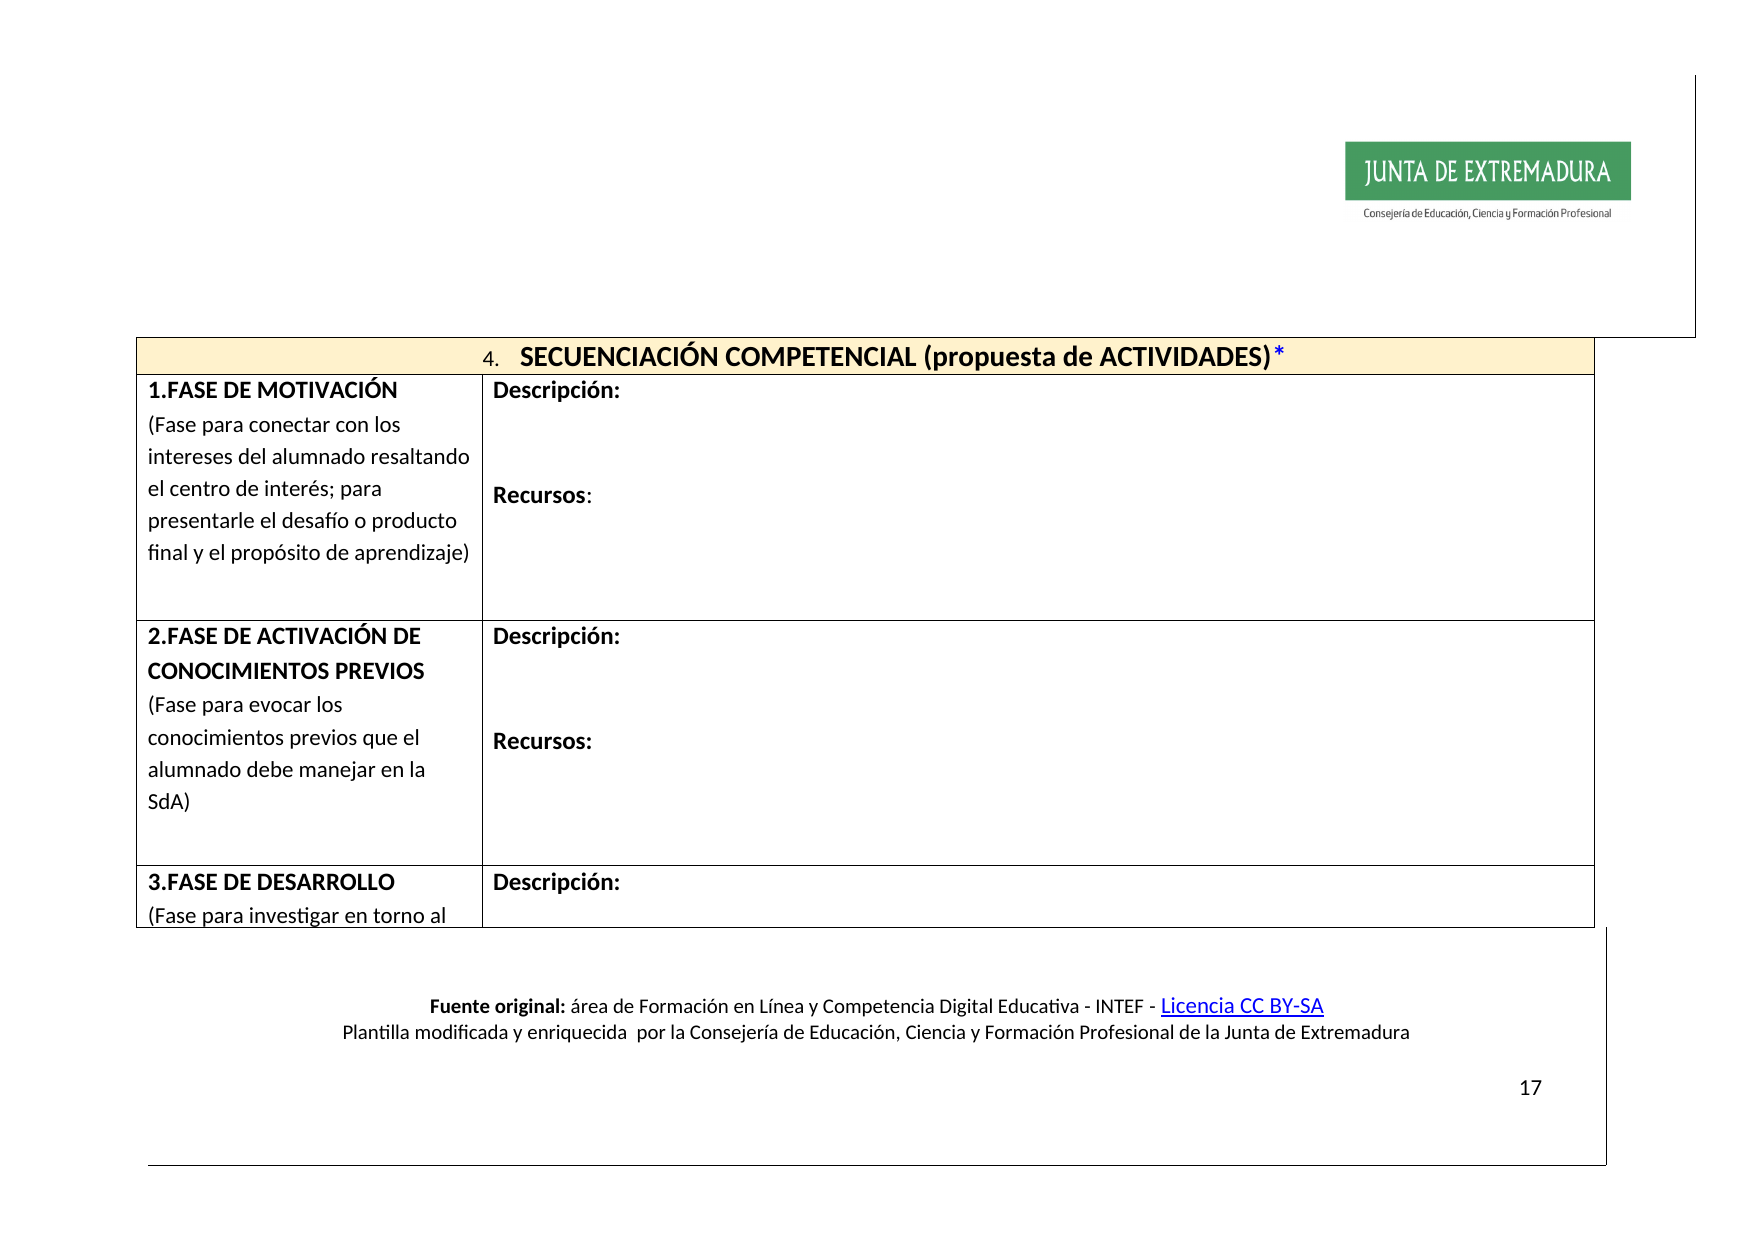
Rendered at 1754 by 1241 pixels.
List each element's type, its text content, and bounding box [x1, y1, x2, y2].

table_cell 1.FASE DE MOTIVACIÓN (Fase para conectar con los intereses del alumnado resaltando el centro de interés; para presentarle el desafío o producto final y el propósito de aprendizaje) [137, 375, 482, 619]
table_cell Descripción: Recursos: [483, 375, 1594, 619]
table_header SECUENCIACIÓN COMPETENCIAL (propuesta de ACTIVIDADES)* [137, 338, 1594, 374]
table_cell Descripción: Recursos: [483, 621, 1594, 865]
table_cell 3.FASE DE DESARROLLO (Fase para investigar en torno al desafío propuesto, teniendo en cuenta la combinación de actividades de instrucción directa, de exploración o experimentación, de debate o discusión, solución de problemas, estudio de casos, etc.) [137, 866, 482, 927]
table_cell Descripción: Recursos: [483, 866, 1594, 927]
table_cell 2.FASE DE ACTIVACIÓN DE CONOCIMIENTOS PREVIOS (Fase para evocar los conocimientos previos que el alumnado debe manejar en la SdA) [137, 621, 482, 865]
